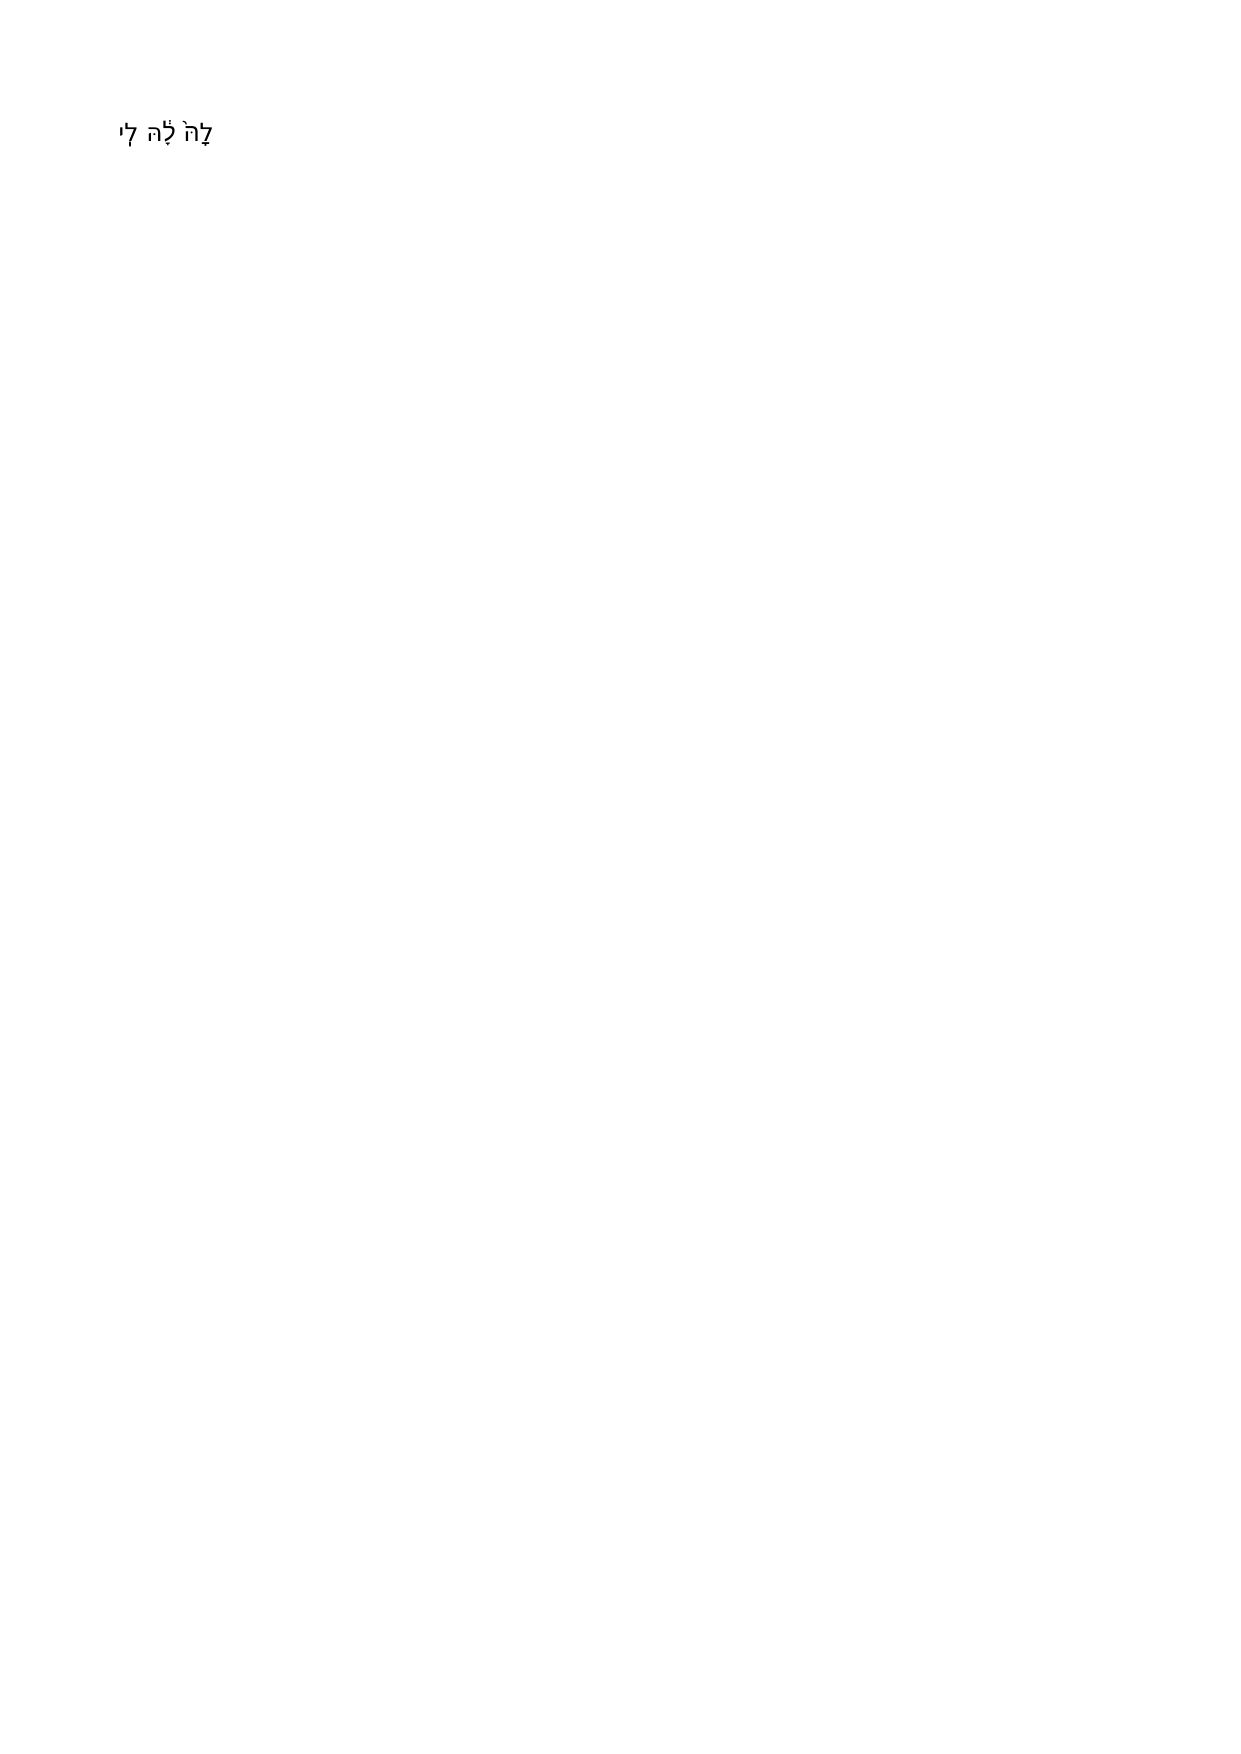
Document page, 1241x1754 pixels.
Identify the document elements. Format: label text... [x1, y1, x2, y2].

text לָהּ֙ לָ֔הּ לִֽי [118, 118, 1122, 147]
